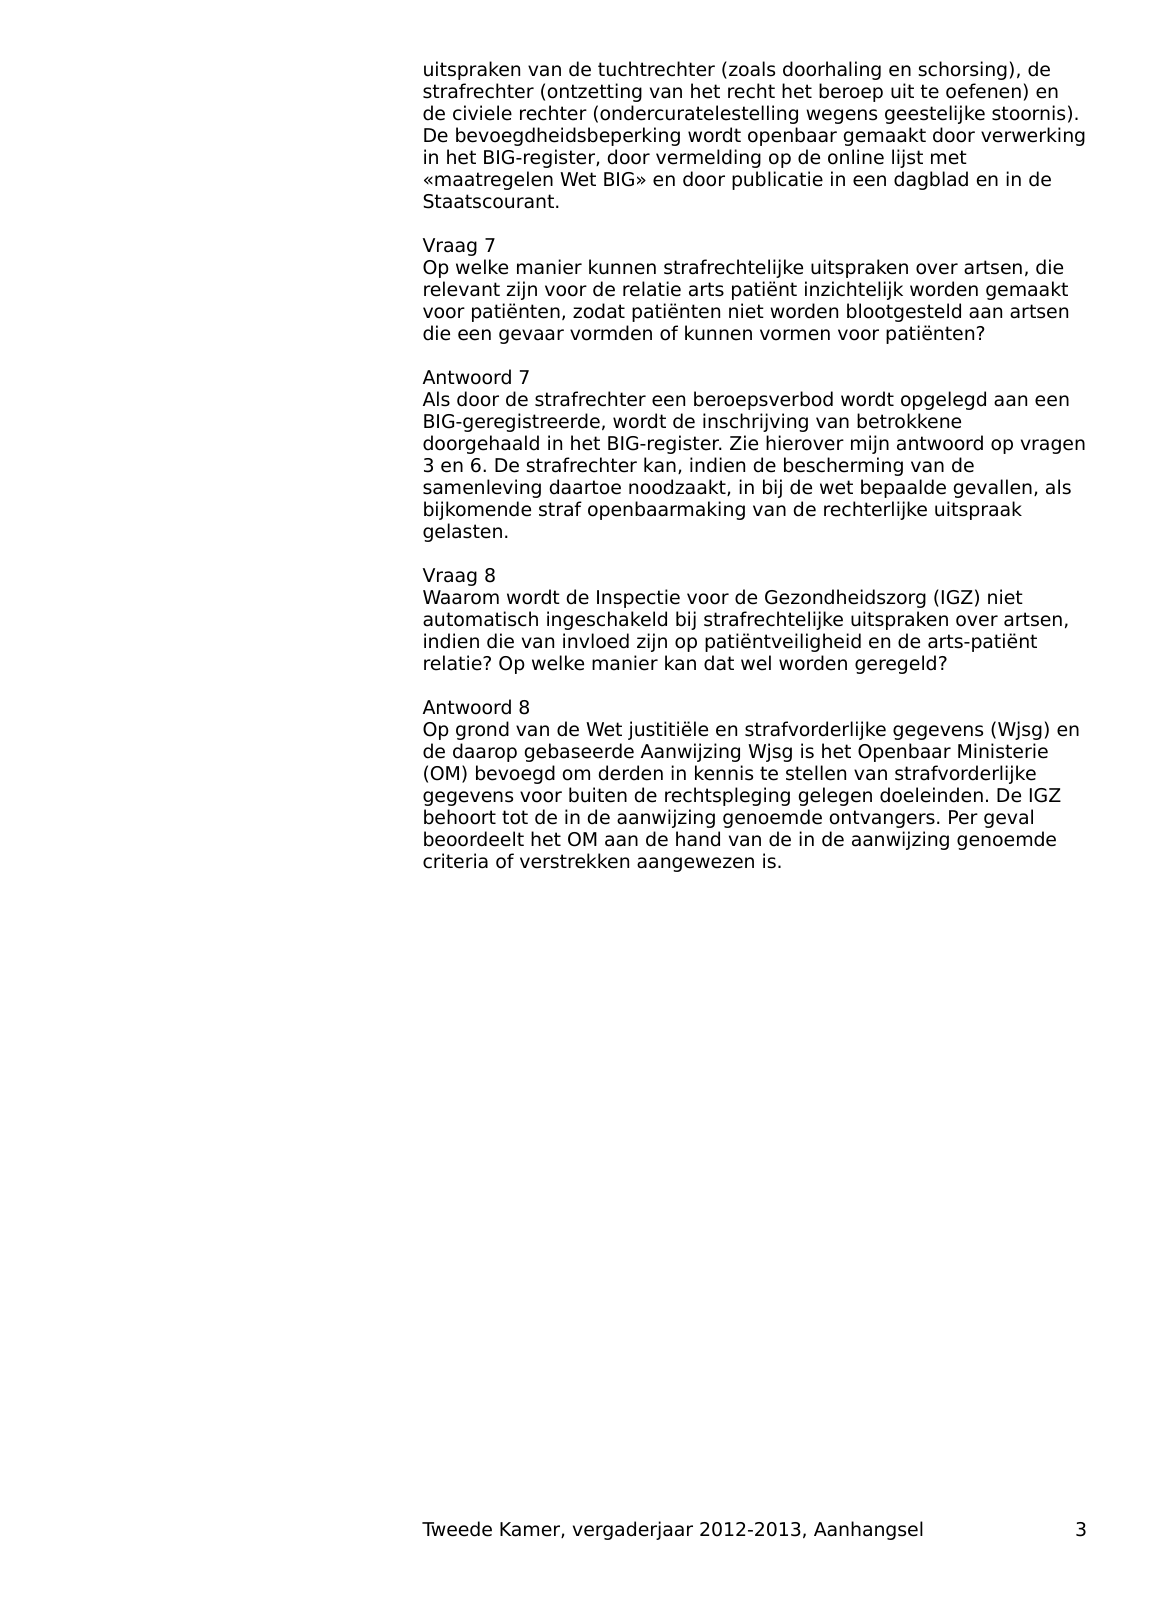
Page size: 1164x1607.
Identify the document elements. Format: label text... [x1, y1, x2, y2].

text Antwoord 7 [422, 367, 1087, 389]
text Op welke manier kunnen strafrechtelijke uitspraken over artsen, die relevant zijn voor de relatie arts patiënt inzichtelijk worden gemaakt voor patiënten, zodat patiënten niet worden blootgesteld aan artsen die een gevaar vormden of kunnen vormen voor patiënten? [422, 257, 1087, 345]
text uitspraken van de tuchtrechter (zoals doorhaling en schorsing), de strafrechter (ontzetting van het recht het beroep uit te oefenen) en de civiele rechter (ondercuratelestelling wegens geestelijke stoornis). De bevoegdheidsbeperking wordt openbaar gemaakt door verwerking in het BIG-register, door vermelding op de online lijst met «maatregelen Wet BIG» en door publicatie in een dagblad en in de Staatscourant. [422, 59, 1087, 213]
text Vraag 8 [422, 565, 1087, 587]
text Vraag 7 [422, 235, 1087, 257]
text Op grond van de Wet justitiële en strafvorderlijke gegevens (Wjsg) en de daarop gebaseerde Aanwijzing Wjsg is het Openbaar Ministerie (OM) bevoegd om derden in kennis te stellen van strafvorderlijke gegevens voor buiten de rechtspleging gelegen doeleinden. De IGZ behoort tot de in de aanwijzing genoemde ontvangers. Per geval beoordeelt het OM aan de hand van de in de aanwijzing genoemde criteria of verstrekken aangewezen is. [422, 719, 1087, 873]
text Als door de strafrechter een beroepsverbod wordt opgelegd aan een BIG-geregistreerde, wordt de inschrijving van betrokkene doorgehaald in het BIG-register. Zie hierover mijn antwoord op vragen 3 en 6. De strafrechter kan, indien de bescherming van de samenleving daartoe noodzaakt, in bij de wet bepaalde gevallen, als bijkomende straf openbaarmaking van de rechterlijke uitspraak gelasten. [422, 389, 1087, 543]
text Waarom wordt de Inspectie voor de Gezondheidszorg (IGZ) niet automatisch ingeschakeld bij strafrechtelijke uitspraken over artsen, indien die van invloed zijn op patiëntveiligheid en de arts-patiënt relatie? Op welke manier kan dat wel worden geregeld? [422, 587, 1087, 675]
text Antwoord 8 [422, 697, 1087, 719]
